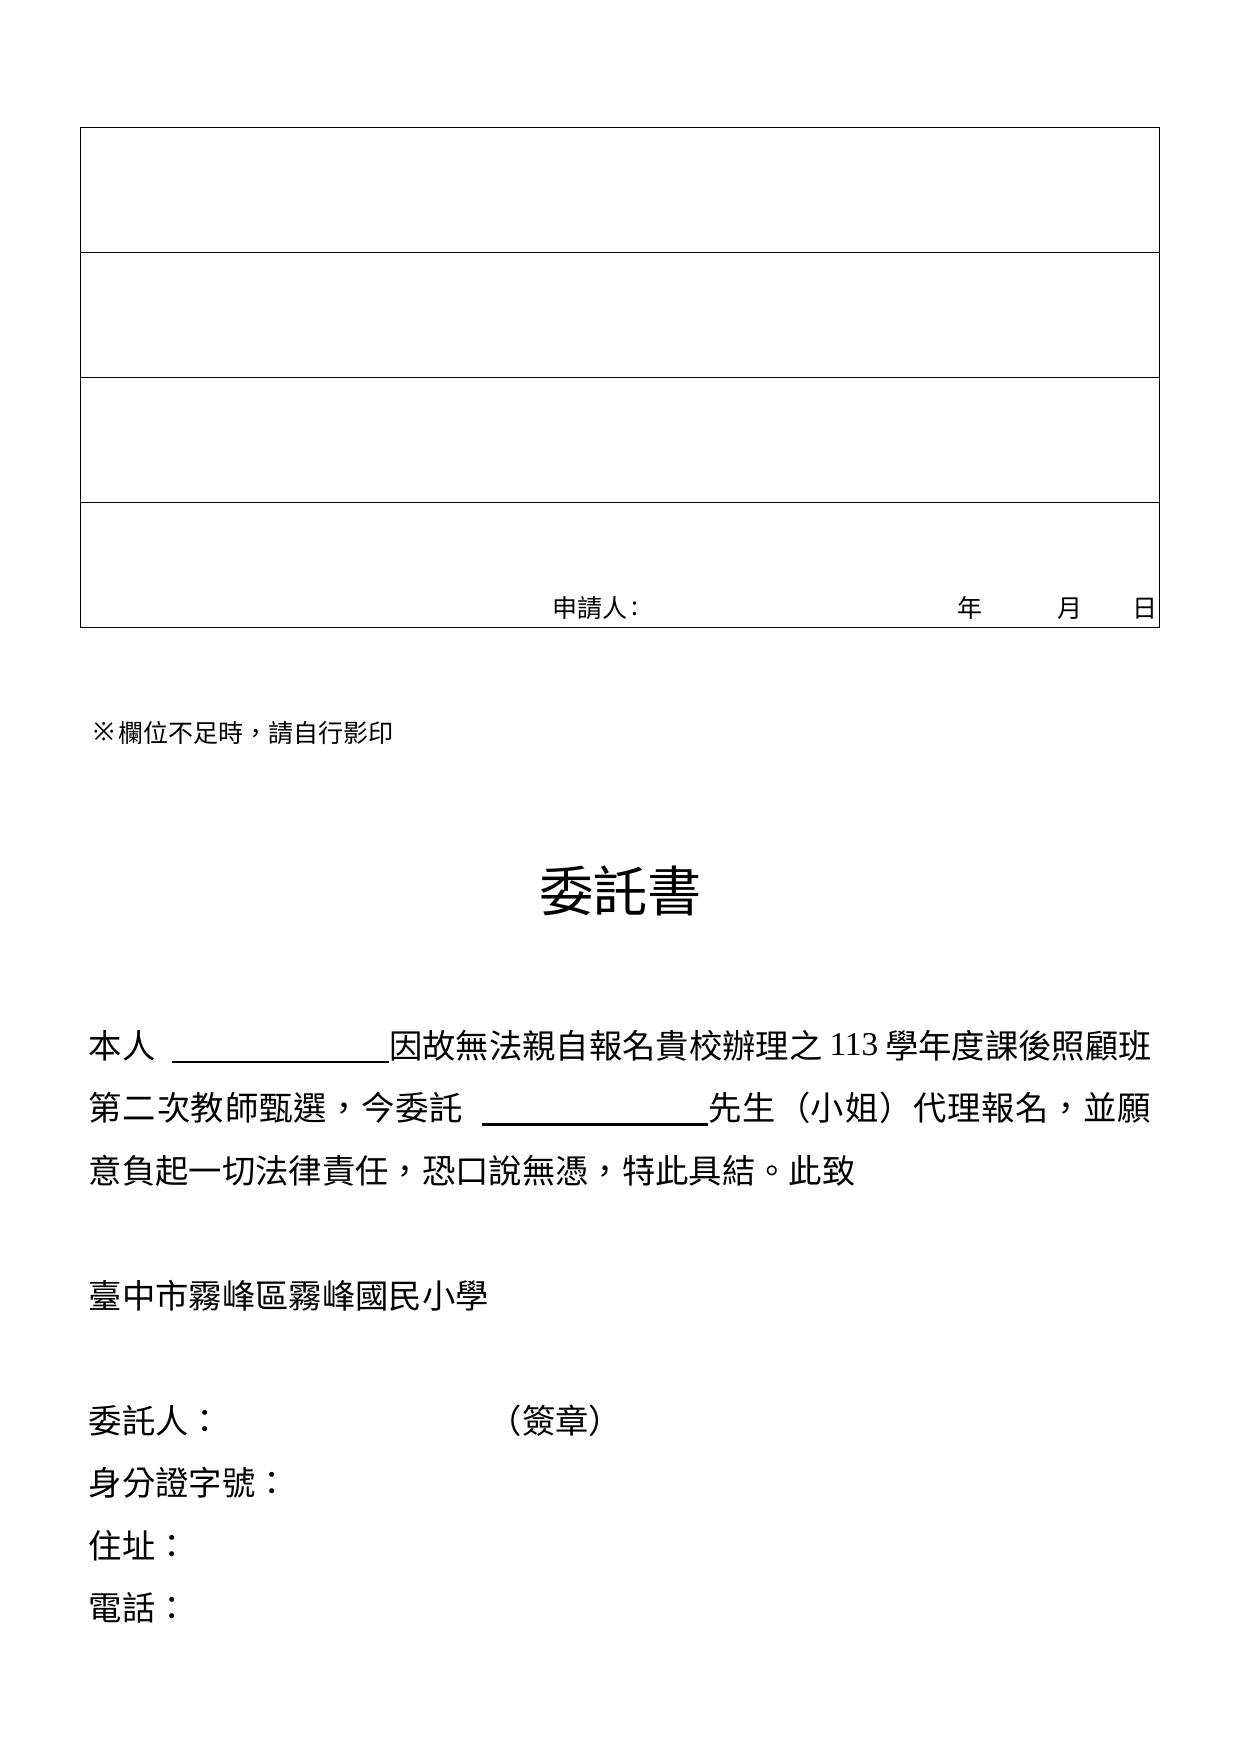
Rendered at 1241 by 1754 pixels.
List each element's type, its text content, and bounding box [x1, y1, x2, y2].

text 臺中市霧峰區霧峰國民小學 [89, 1252, 1152, 1314]
table_cell [81, 378, 1159, 502]
text 委託人： （簽章） [89, 1377, 1152, 1439]
text ※欄位不足時，請自行影印 [89, 689, 1152, 752]
table_cell 申請人: 年 月 日 [81, 503, 1159, 627]
text 身分證字號： [89, 1439, 1152, 1502]
text 委託書 [89, 814, 1152, 939]
text 本人 因故無法親自報名貴校辦理之113學年度課後照顧班第二次教師甄選，今委託 先生（小姐）代理報名，並願意負起一切法律責任，恐口說無憑，特此具結。此致 [89, 1002, 1152, 1189]
table_cell [81, 128, 1159, 252]
table_cell [81, 253, 1159, 377]
text 電話： [89, 1564, 1152, 1627]
text 住址： [89, 1502, 1152, 1564]
